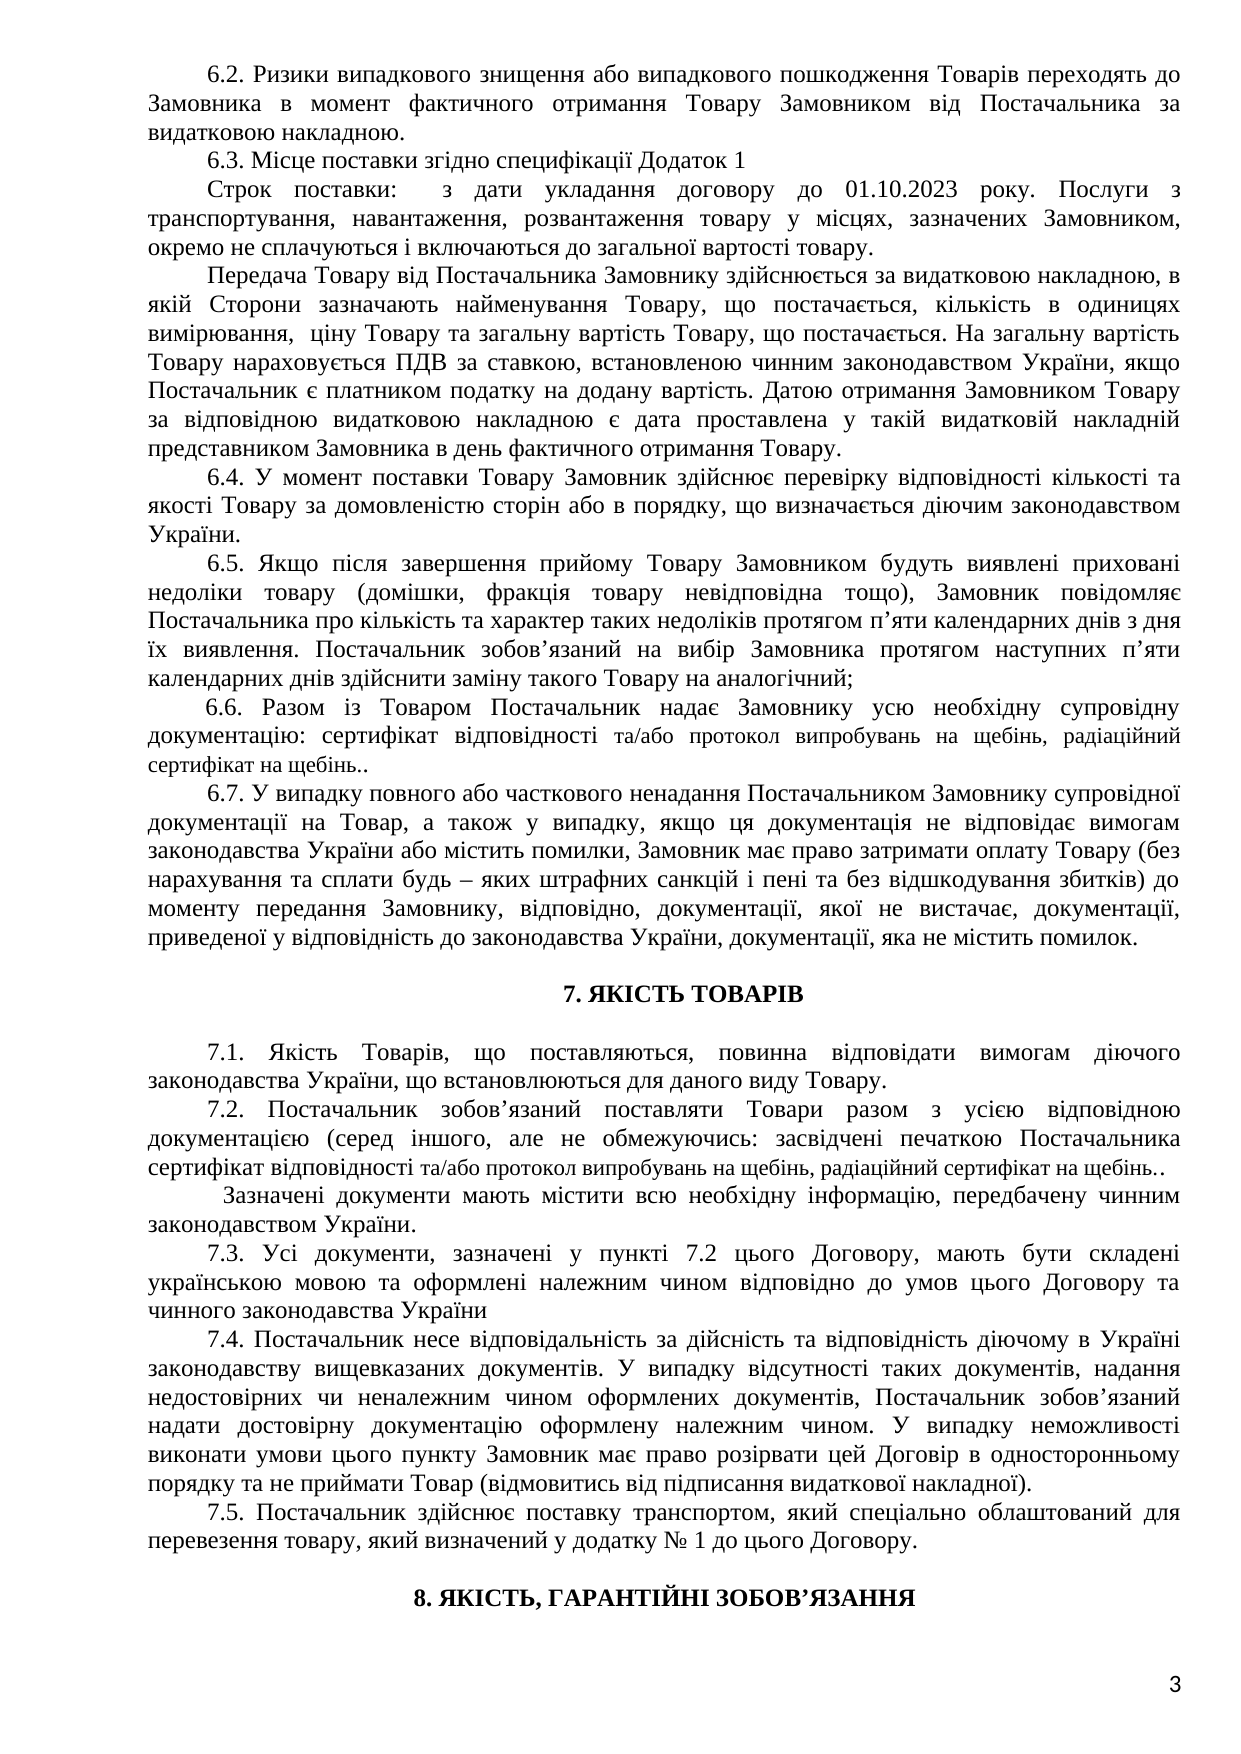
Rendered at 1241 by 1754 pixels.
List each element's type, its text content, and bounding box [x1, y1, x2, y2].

text 7.4. Постачальник несе відповідальність за дійсність та відповідність діючому в Україні законодавству вищевказаних документів. У випадку відсутності таких документів, надання недостовірних чи неналежним чином оформлених документів, Постачальник зобов’язаний надати достовірну документацію оформлену належним чином. У випадку неможливості виконати умови цього пункту Замовник має право розірвати цей Договір в односторонньому порядку та не приймати Товар (відмовитись від підписання видаткової накладної). [148, 1324, 1181, 1497]
text 7.3. Усі документи, зазначені у пункті 7.2 цього Договору, мають бути складені українською мовою та оформлені належним чином відповідно до умов цього Договору та чинного законодавства України [148, 1238, 1181, 1324]
text Строк поставки: з дати укладання договору до 01.10.2023 року. Послуги з транспортування, навантаження, розвантаження товару у місцях, зазначених Замовником, окремо не сплачуються і включаються до загальної вартості товару. [148, 174, 1181, 260]
text 6.3. Місце поставки згідно специфікації Додаток 1 [148, 145, 1181, 174]
text Передача Товару від Постачальника Замовнику здійснюється за видатковою накладною, в якій Сторони зазначають найменування Товару, що постачається, кількість в одиницях вимірювання, ціну Товару та загальну вартість Товару, що постачається. На загальну вартість Товару нараховується ПДВ за ставкою, встановленою чинним законодавством України, якщо Постачальник є платником податку на додану вартість. Датою отримання Замовником Товару за відповідною видатковою накладною є дата проставлена у такій видатковій накладній представником Замовника в день фактичного отримання Товару. [148, 260, 1181, 462]
text Зазначені документи мають містити всю необхідну інформацію, передбачену чинним законодавством України. [148, 1180, 1181, 1238]
text 7.2. Постачальник зобов’язаний поставляти Товари разом з усією відповідною документацією (серед іншого, але не обмежуючись: засвідчені печаткою Постачальника сертифікат відповідності та/або протокол випробувань на щебінь, радіаційний сертифікат на щебінь.. [148, 1094, 1181, 1180]
text 7.5. Постачальник здійснює поставку транспортом, який спеціально облаштований для перевезення товару, який визначений у додатку № 1 до цього Договору. [148, 1497, 1181, 1554]
text 6.7. У випадку повного або часткового ненадання Постачальником Замовнику супровідної документації на Товар, а також у випадку, якщо ця документація не відповідає вимогам законодавства України або містить помилки, Замовник має право затримати оплату Товару (без нарахування та сплати будь – яких штрафних санкцій і пені та без відшкодування збитків) до моменту передання Замовнику, відповідно, документації, якої не вистачає, документації, приведеної у відповідність до законодавства України, документації, яка не містить помилок. [148, 778, 1181, 950]
text 6.5. Якщо після завершення прийому Товару Замовником будуть виявлені приховані недоліки товару (домішки, фракція товару невідповідна тощо), Замовник повідомляє Постачальника про кількість та характер таких недоліків протягом п’яти календарних днів з дня їх виявлення. Постачальник зобов’язаний на вибір Замовника протягом наступних п’яти календарних днів здійснити заміну такого Товару на аналогічний; [148, 548, 1181, 692]
text 7.1. Якість Товарів, що поставляються, повинна відповідати вимогам діючого законодавства України, що встановлюються для даного виду Товару. [148, 1037, 1181, 1094]
list 6.6. Разом із Товаром Постачальник надає Замовнику усю необхідну супровідну документацію: сертифікат відповідності та/або протокол випробувань на щебінь, радіаційний сертифікат на щебінь.. [148, 692, 1181, 778]
text 6.4. У момент поставки Товару Замовник здійснює перевірку відповідності кількості та якості Товару за домовленістю сторін або в порядку, що визначається діючим законодавством України. [148, 462, 1181, 548]
text 6.2. Ризики випадкового знищення або випадкового пошкодження Товарів переходять до Замовника в момент фактичного отримання Товару Замовником від Постачальника за видатковою накладною. [148, 59, 1181, 145]
text 8. ЯКІСТЬ, ГАРАНТІЙНІ ЗОБОВ’ЯЗАННЯ [148, 1583, 1181, 1612]
text 7. ЯКІСТЬ ТОВАРІВ [185, 979, 1181, 1008]
